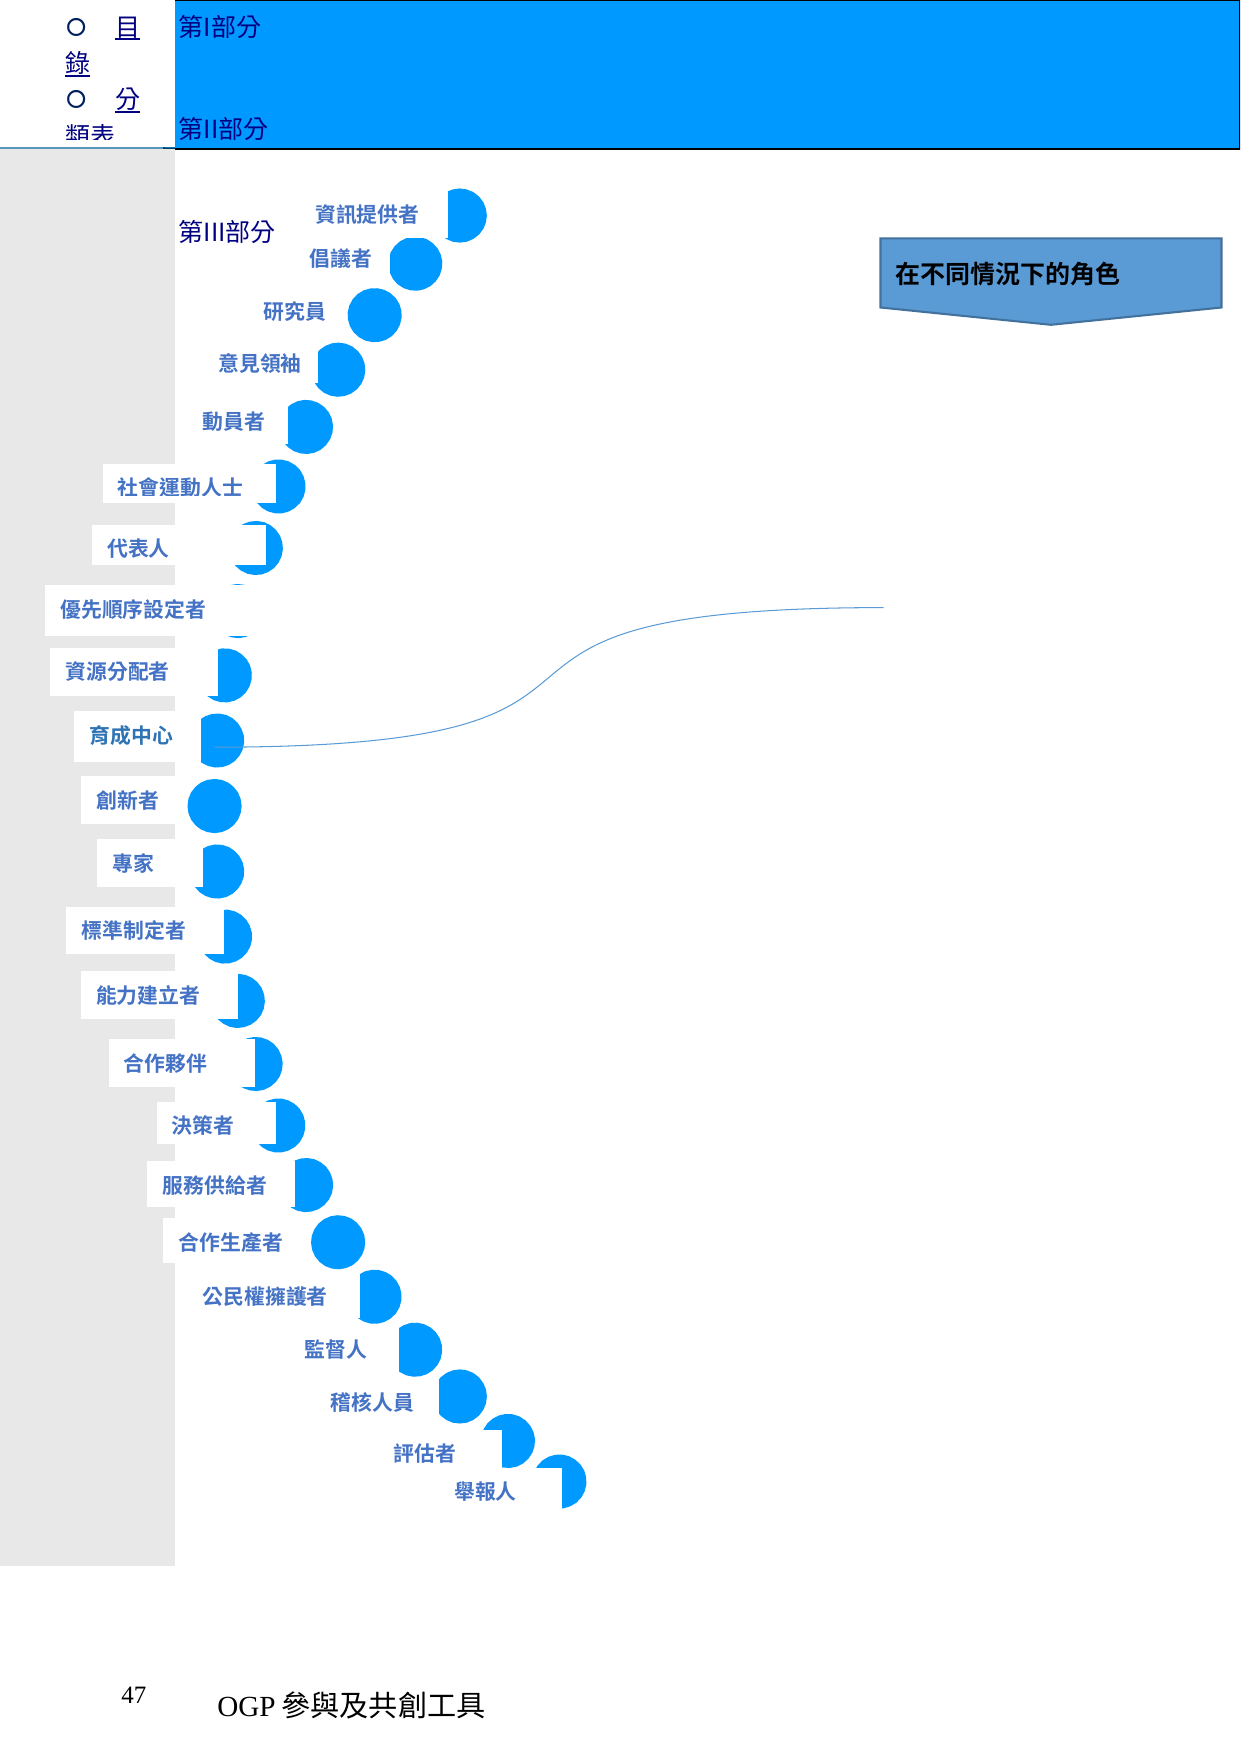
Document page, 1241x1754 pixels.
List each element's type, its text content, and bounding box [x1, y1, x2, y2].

text 創新者 [96, 784, 172, 814]
text 評估者 [393, 1437, 487, 1467]
text 代表人 [107, 532, 251, 557]
text 資源分配者 [65, 655, 203, 686]
text 倡議者 [309, 242, 375, 270]
text 決策者 [172, 1109, 261, 1137]
text 優先順序設定者 [60, 593, 252, 623]
text 稽核人員 [331, 1386, 424, 1417]
text 意見領袖 [218, 347, 303, 376]
text 監督人 [304, 1333, 384, 1363]
text 研究員 [263, 295, 331, 322]
text 育成中心 [89, 719, 186, 749]
text 資訊提供者 [315, 199, 433, 229]
text 專家 [112, 847, 188, 877]
text 能力建立者 [96, 979, 223, 1009]
text 標準制定者 [81, 914, 209, 944]
text 動員者 [202, 406, 273, 436]
text 舉報人 [454, 1475, 547, 1506]
text 合作夥伴 [124, 1047, 240, 1077]
text 公民權擁護者 [202, 1280, 345, 1311]
text 合作生產者 [178, 1226, 296, 1256]
text 服務供給者 [162, 1169, 280, 1199]
text 社會運動人士 [118, 471, 261, 496]
